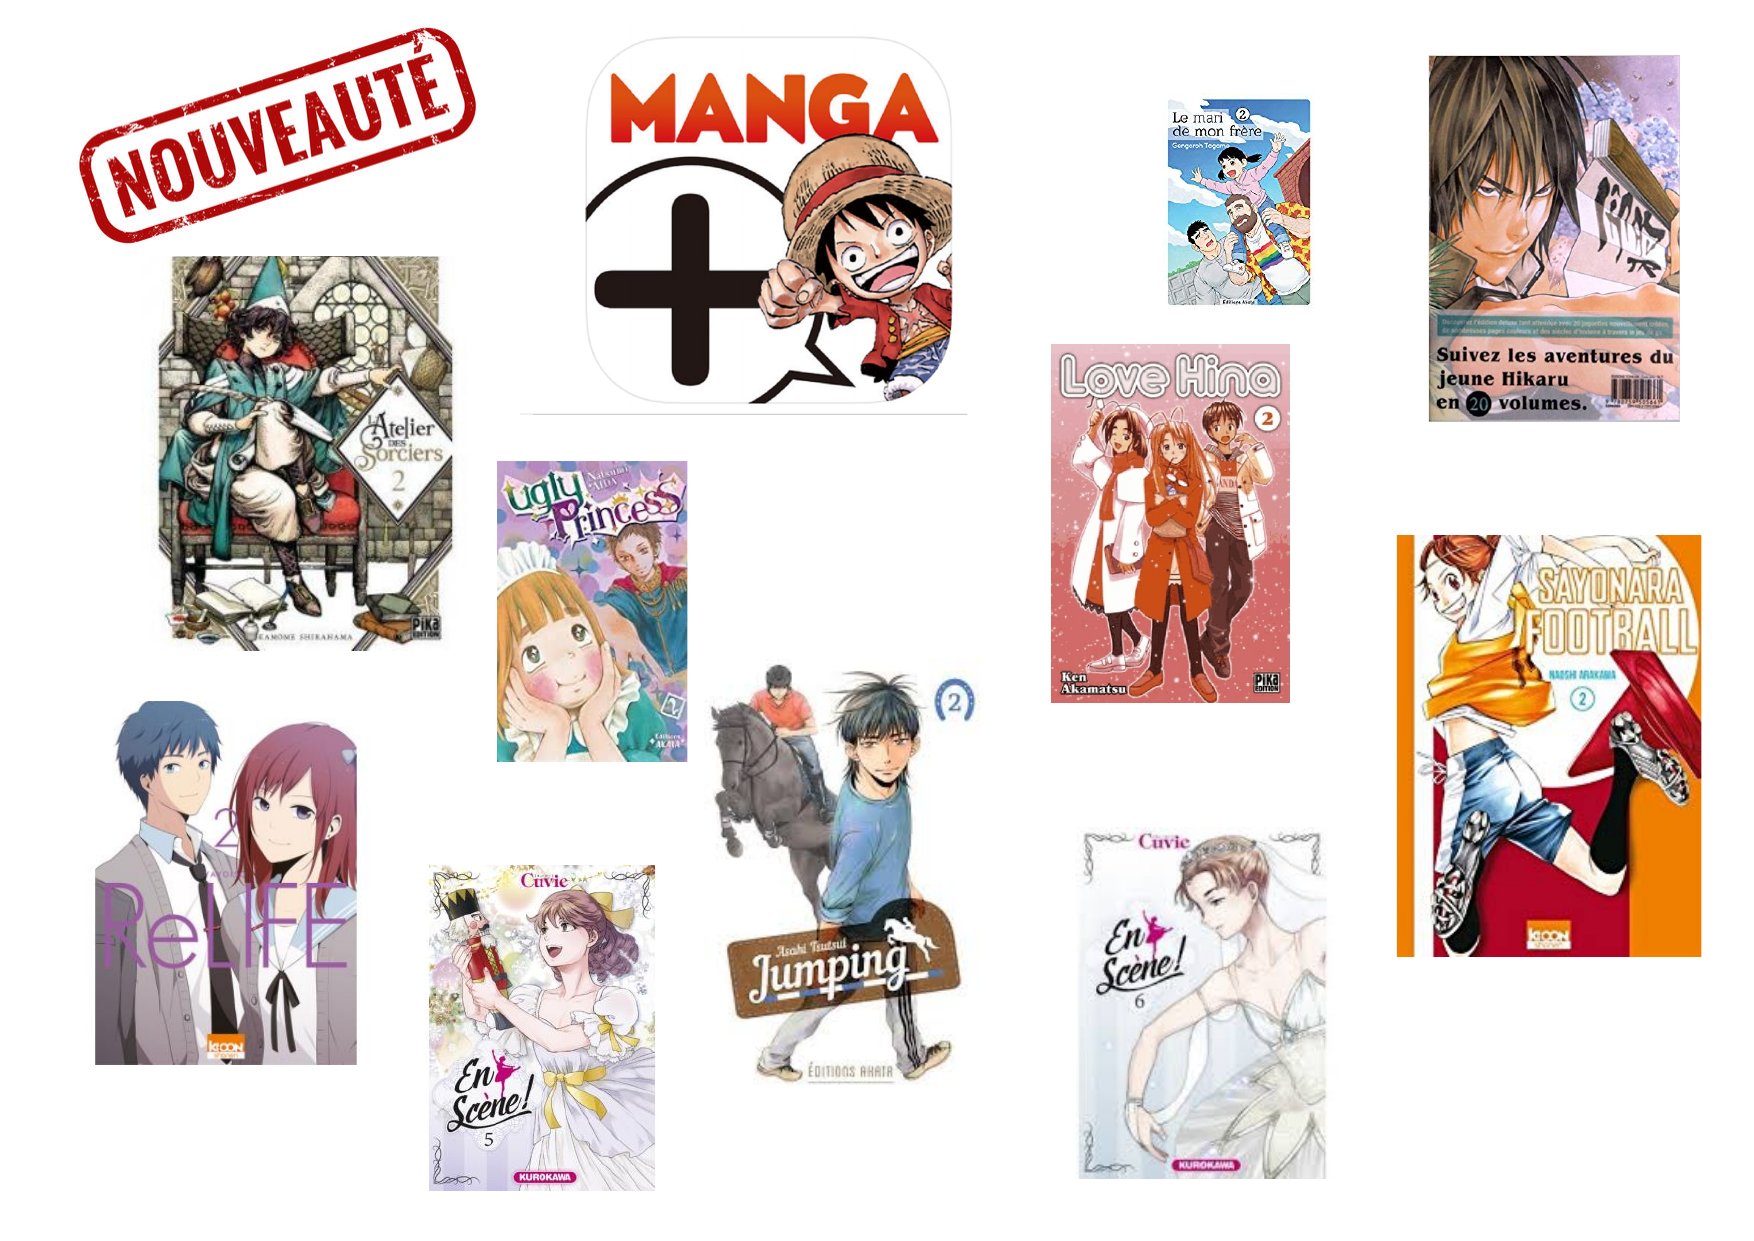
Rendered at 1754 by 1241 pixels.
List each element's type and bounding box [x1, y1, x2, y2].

picture [1396, 535, 1702, 957]
picture [520, 19, 968, 415]
picture [991, 344, 1349, 703]
picture [1161, 93, 1316, 311]
picture [64, 16, 489, 651]
picture [1428, 55, 1680, 422]
picture [1026, 827, 1379, 1179]
picture [497, 461, 688, 762]
picture [45, 659, 984, 1191]
